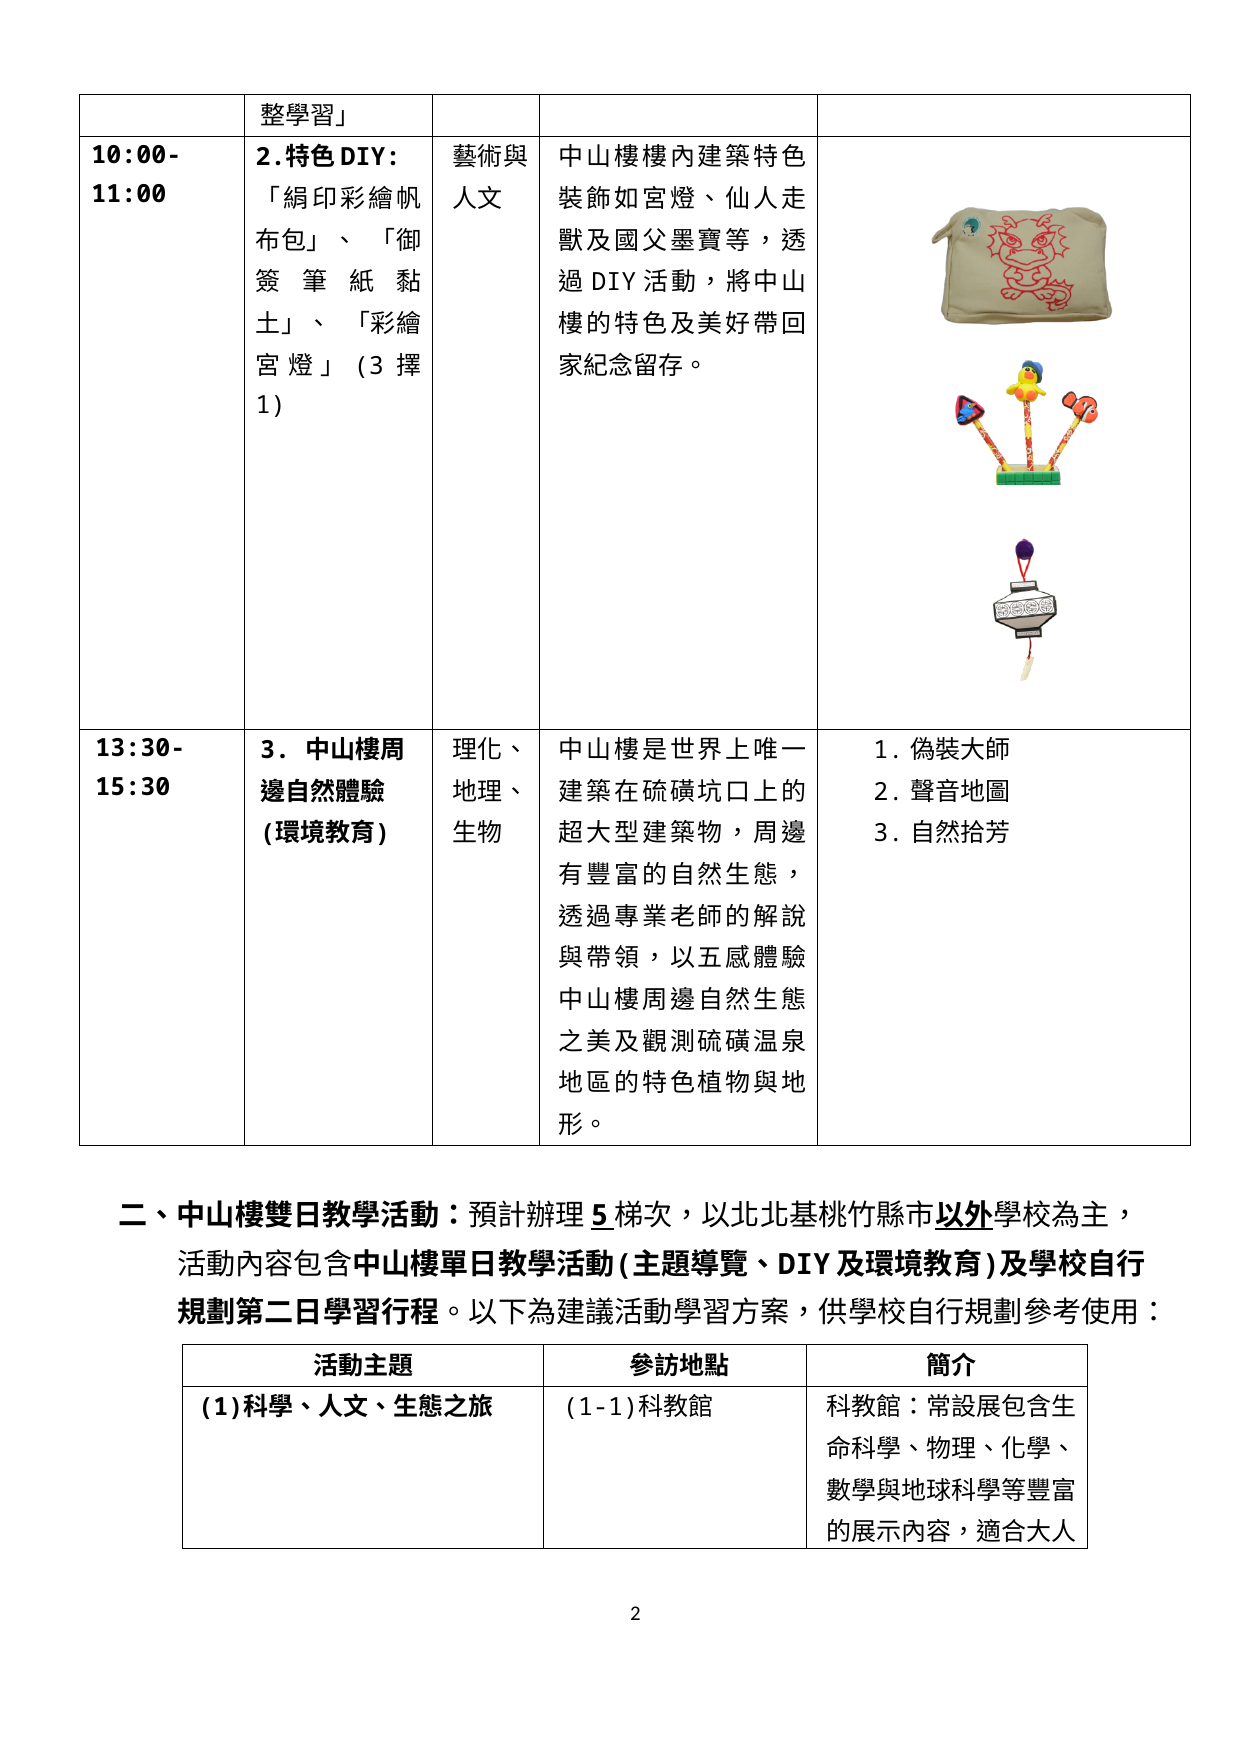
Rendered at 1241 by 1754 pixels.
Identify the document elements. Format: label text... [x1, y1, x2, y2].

table_cell [80, 95, 244, 136]
table_cell 偽裝大師 聲音地圖 自然拾芳 [818, 730, 1190, 1145]
table_cell 3. 中山樓周邊自然體驗(環境教育) [245, 730, 432, 1145]
table_cell 整學習」 [245, 95, 432, 136]
table_cell 13:30-15:30 [80, 730, 244, 1145]
table_cell 理化、地理、生物 [433, 730, 539, 1145]
text 二、中山樓雙日教學活動：預計辦理5梯次，以北北基桃竹縣市以外學校為主，活動內容包含中山樓單日教學活動(主題導覽、DIY及環境教育)及學校自行規劃第二日學習行程。以下為建議活動學習方案，供學校自行規劃參考使用： [118, 1192, 1152, 1331]
table_header 參訪地點 [544, 1345, 806, 1386]
table_cell 藝術與人文 [433, 137, 539, 728]
table_header 簡介 [807, 1345, 1087, 1386]
table_cell 中山樓樓內建築特色裝飾如宮燈、仙人走獸及國父墨寶等，透過DIY活動，將中山樓的特色及美好帶回家紀念留存。 [540, 137, 817, 728]
table_cell [818, 137, 1190, 728]
table_cell 10:00-11:00 [80, 137, 244, 728]
table_cell [818, 95, 1190, 136]
table_cell (1)科學、人文、生態之旅 [183, 1387, 543, 1548]
table_header 活動主題 [183, 1345, 543, 1386]
table_cell [433, 95, 539, 136]
table_cell (1-1)科教館 [544, 1387, 806, 1548]
table_cell 中山樓是世界上唯一建築在硫磺坑口上的超大型建築物，周邊有豐富的自然生態，透過專業老師的解說與帶領，以五感體驗中山樓周邊自然生態之美及觀測硫磺温泉地區的特色植物與地形。 [540, 730, 817, 1145]
table_cell 科教館：常設展包含生命科學、物理、化學、數學與地球科學等豐富的展示內容，適合大人 [807, 1387, 1087, 1548]
table_cell 2.特色DIY: 「絹印彩繪帆布包」、 「御簽筆紙黏土」、 「彩繪宮燈」(3擇1) [245, 137, 432, 728]
table_cell [540, 95, 817, 136]
